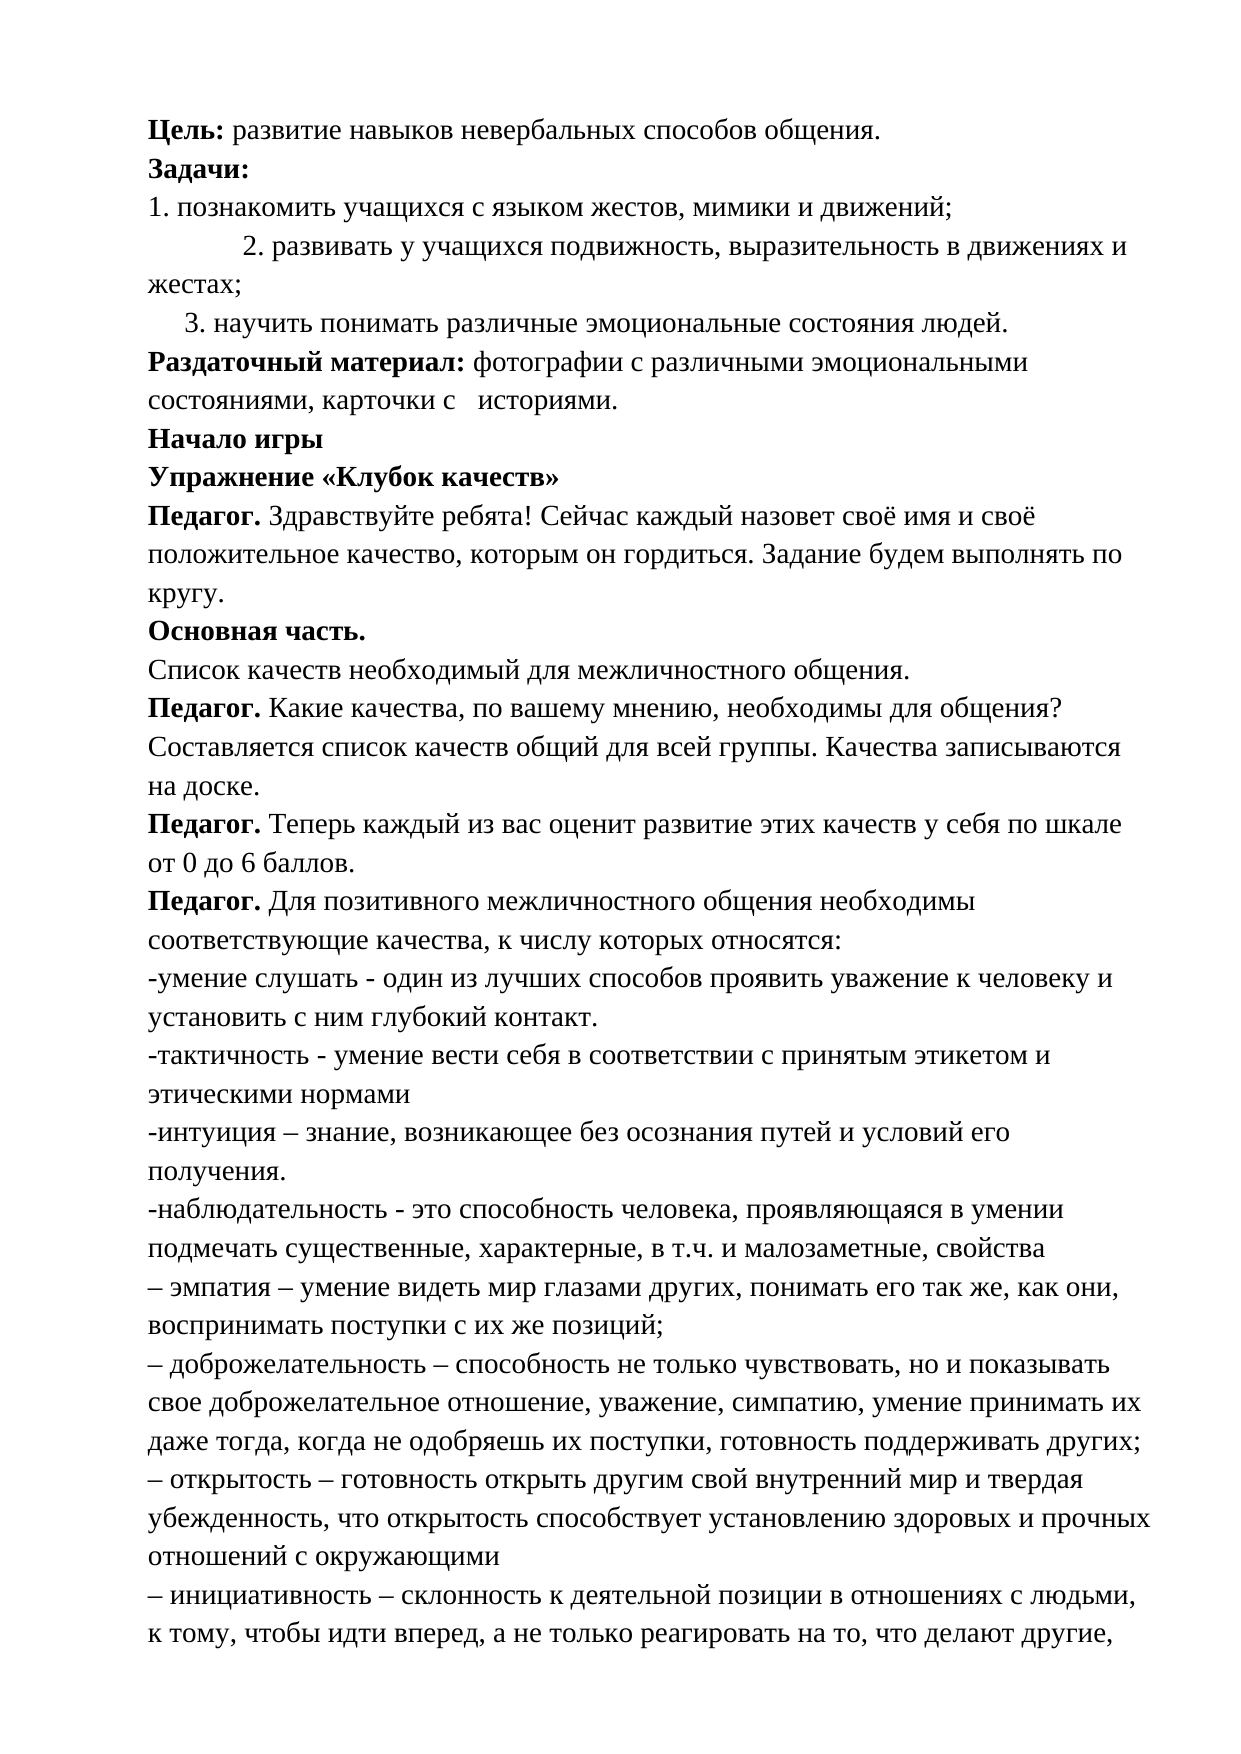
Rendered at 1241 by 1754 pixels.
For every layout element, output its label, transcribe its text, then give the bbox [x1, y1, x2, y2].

text Цель: развитие навыков невербальных способов общения. Задачи: 1. познакомить учащихся с языком жестов, мимики и движений; 2. развивать у учащихся подвижность, выразительность в движениях и жестах; 3. научить понимать различные эмоциональные состояния людей. Раздаточный материал: фотографии с различными эмоциональными состояниями, карточки с историями. Начало игры Упражнение «Клубок качеств» Педагог. Здравствуйте ребята! Сейчас каждый назовет своё имя и своё положительное качество, которым он гордиться. Задание будем выполнять по кругу. Основная часть. Список качеств необходимый для межличностного общения. Педагог. Какие качества, по вашему мнению, необходимы для общения? Составляется список качеств общий для всей группы. Качества записываются на доске. Педагог. Теперь каждый из вас оценит развитие этих качеств у себя по шкале от 0 до 6 баллов. Педагог. Для позитивного межличностного общения необходимы соответствующие качества, к числу которых относятся: -умение слушать - один из лучших способов проявить уважение к человеку и установить с ним глубокий контакт. -тактичность - умение вести себя в соответствии с принятым этикетом и этическими нормами -интуиция – знание, возникающее без осознания путей и условий его получения. -наблюдательность - это способность человека, проявляющаяся в умении подмечать существенные, характерные, в т.ч. и малозаметные, свойства – эмпатия – умение видеть мир глазами других, понимать его так же, как они, воспринимать поступки с их же позиций; – доброжелательность – способность не только чувствовать, но и показывать свое доброжелательное отношение, уважение, симпатию, умение принимать их даже тогда, когда не одобряешь их поступки, готовность поддерживать других; – открытость – готовность открыть другим свой внутренний мир и твердая убежденность, что открытость способствует установлению здоровых и прочных отношений с окружающими – инициативность – склонность к деятельной позиции в отношениях с людьми, к тому, чтобы идти вперед, а не только реагировать на то, что делают другие, [148, 112, 1152, 1649]
